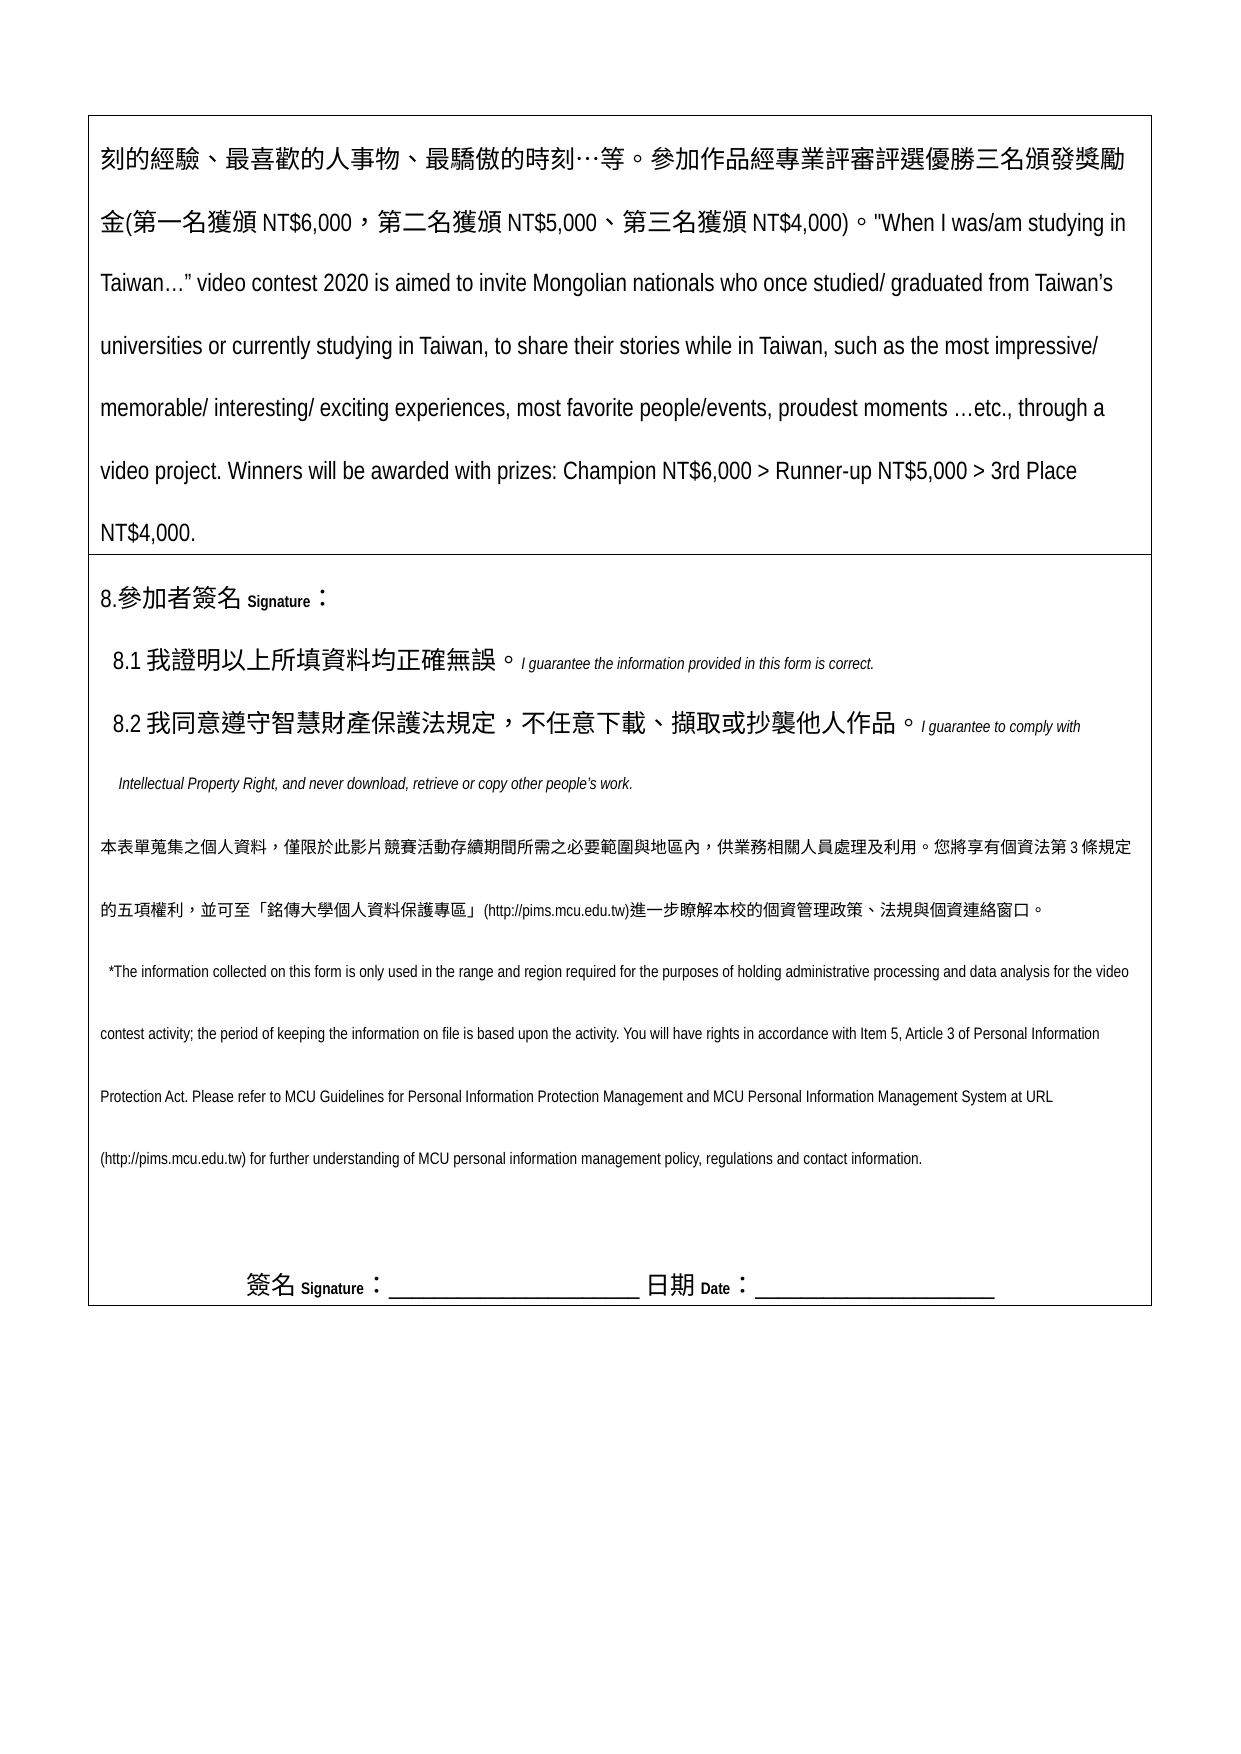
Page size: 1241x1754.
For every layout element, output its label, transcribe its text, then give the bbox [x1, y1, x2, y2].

table_cell 8.參加者簽名Signature： 8.1我證明以上所填資料均正確無誤。I guarantee the information provided in this form is correct. 8.2我同意遵守智慧財產保護法規定，不任意下載、擷取或抄襲他人作品。I guarantee to comply with Intellectual Property Right, and never download, retrieve or copy other people’s work. 本表單蒐集之個人資料，僅限於此影片競賽活動存續期間所需之必要範圍與地區內，供業務相關人員處理及利用。您將享有個資法第3條規定的五項權利，並可至「銘傳大學個人資料保護專區」(http://pims.mcu.edu.tw)進一步瞭解本校的個資管理政策、法規與個資連絡窗口。 *The information collected on this form is only used in the range and region required for the purposes of holding administrative processing and data analysis for the video contest activity; the period of keeping the information on file is based upon the activity. You will have rights in accordance with Item 5, Article 3 of Personal Information Protection Act. Please refer to MCU Guidelines for Personal Information Protection Management and MCU Personal Information Management System at URL (http://pims.mcu.edu.tw) for further understanding of MCU personal information management policy, regulations and contact information. 簽名Signature：______________________ 日期Date：_____________________ [89, 1090, 1151, 1304]
table_cell ※影片內容 Video project content： 參加者自製英文或中文影片(長度5分鐘)，可利用動畫或靜態畫面、照片、字幕、旁白等方式呈現故事性，範例影片(僅供參考)：範例影片(僅供參考)：http://video.tecm.org.tw/ → Categories → Student Experience in Taiwan (http://video.tecm.org.tw/index.php?video/category/4/Student%20Experience%20in%20Taiwan) Video project should be presented in English or Chinese (length within 5 minutes), through motion pictures, photos, subtitles, word scripts or narration. For example, http://video.tecm.org.tw/ → Categories → Student Experience in Taiwan (http://video.tecm.org.tw/index.php?video/category/4/Student%20Experience%20in%20Taiwan) 2020影片競賽「那一年，我在台灣… When I was/am studying in Taiwan…」，邀請已經從台灣畢業的蒙古校友、現在台灣求學的蒙古學生，以自製影片分享在台灣的生活紀錄，例如印象最深刻的經驗、最喜歡的人事物、最驕傲的時刻…等。參加作品經專業評審評選優勝三名頒發獎勵金(第一名獲頒NT$6,000，第二名獲頒NT$5,000、第三名獲頒NT$4,000)。"When I was/am studying in Taiwan…” video contest 2020 is aimed to invite Mongolian nationals who once studied/ graduated from Taiwan’s universities or currently studying in Taiwan, to share their stories while in Taiwan, such as the most impressive/ memorable/ interesting/ exciting experiences, most favorite people/events, proudest moments …etc., through a video project. Winners will be awarded with prizes: Champion NT$6,000 > Runner-up NT$5,000 > 3rd Place NT$4,000. [89, 116, 1151, 553]
table_cell 8.參加者簽名Signature： 8.1我證明以上所填資料均正確無誤。I guarantee the information provided in this form is correct. 8.2我同意遵守智慧財產保護法規定，不任意下載、擷取或抄襲他人作品。I guarantee to comply with Intellectual Property Right, and never download, retrieve or copy other people’s work. 本表單蒐集之個人資料，僅限於此影片競賽活動存續期間所需之必要範圍與地區內，供業務相關人員處理及利用。您將享有個資法第3條規定的五項權利，並可至「銘傳大學個人資料保護專區」(http://pims.mcu.edu.tw)進一步瞭解本校的個資管理政策、法規與個資連絡窗口。 *The information collected on this form is only used in the range and region required for the purposes of holding administrative processing and data analysis for the video contest activity; the period of keeping the information on file is based upon the activity. You will have rights in accordance with Item 5, Article 3 of Personal Information Protection Act. Please refer to MCU Guidelines for Personal Information Protection Management and MCU Personal Information Management System at URL (http://pims.mcu.edu.tw) for further understanding of MCU personal information management policy, regulations and contact information. 簽名Signature：______________________ 日期Date：_____________________ [89, 555, 1151, 640]
